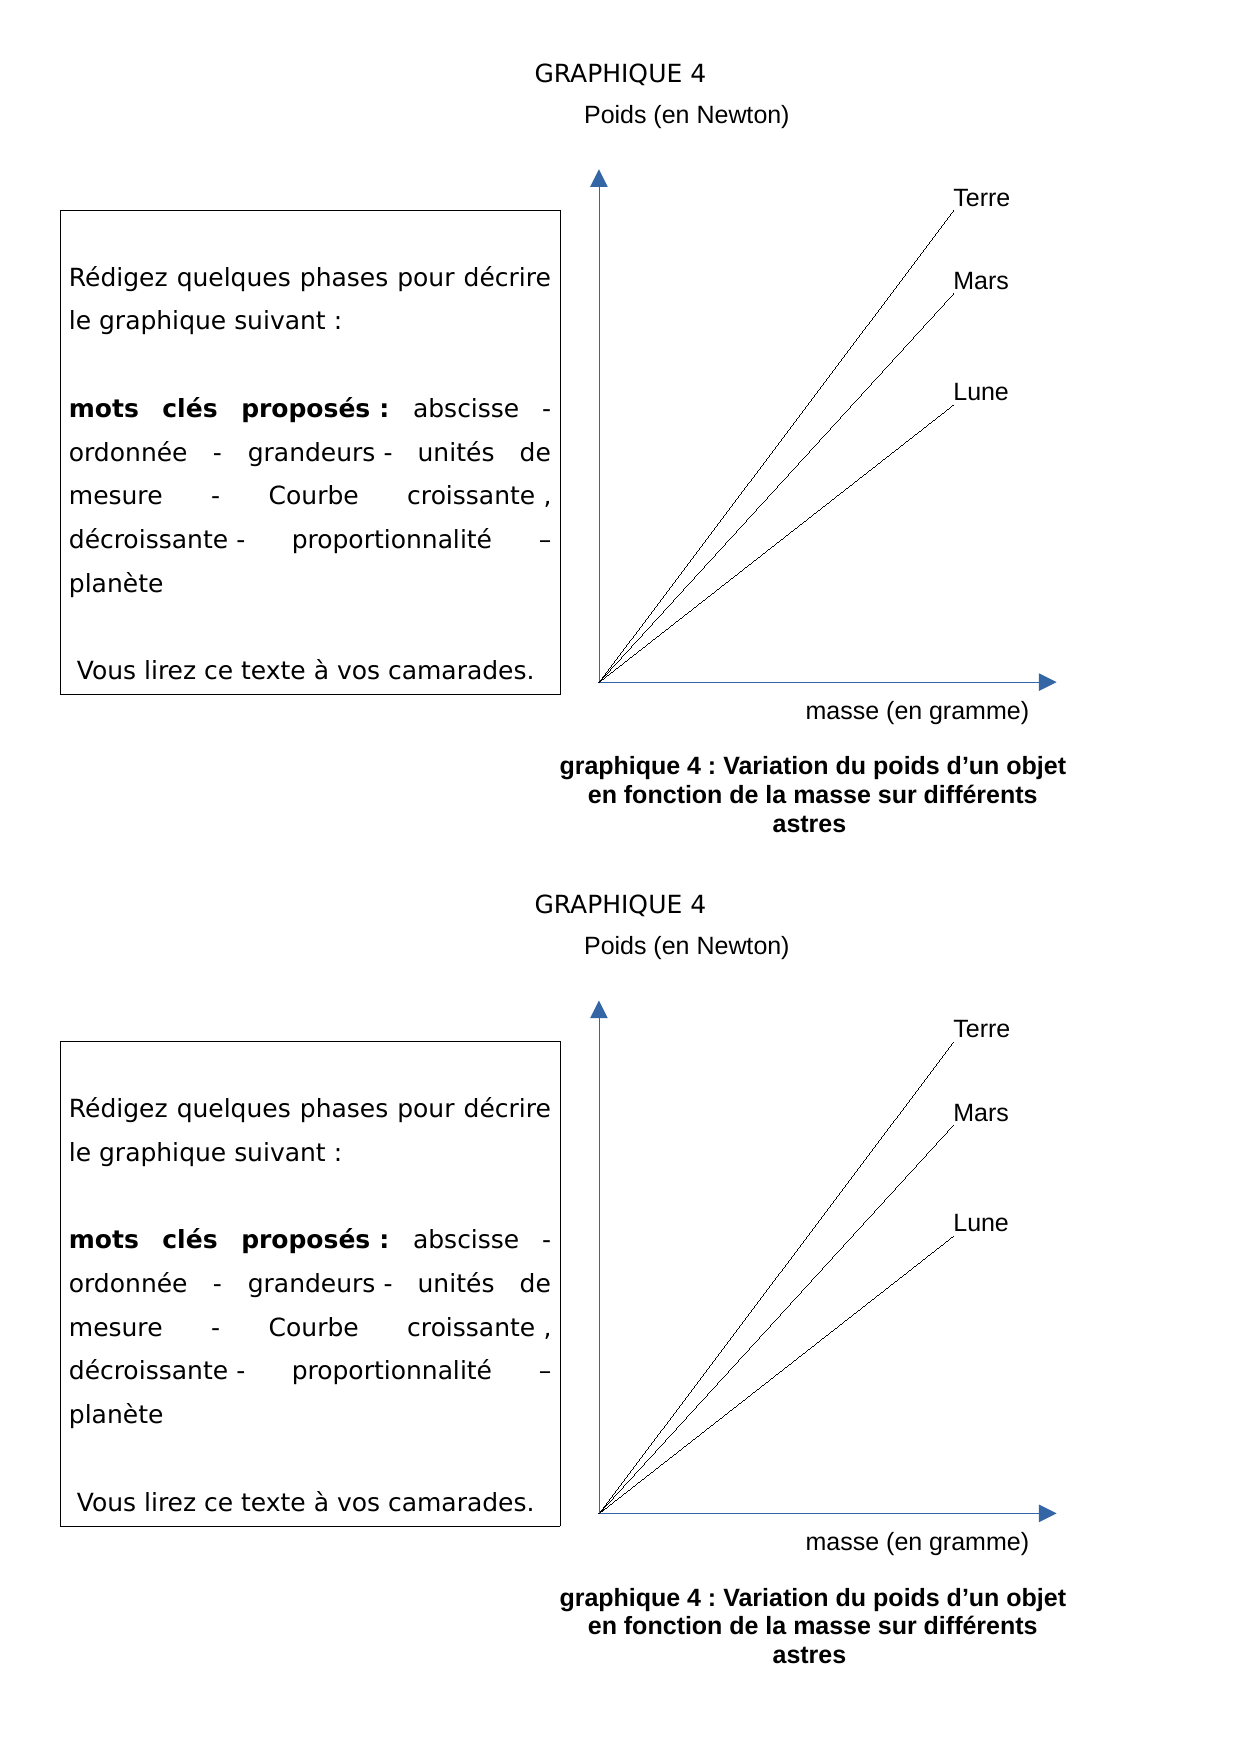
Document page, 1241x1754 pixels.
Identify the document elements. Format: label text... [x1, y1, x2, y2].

text Rédigez quelques phases pour décrire le graphique suivant : [69, 263, 551, 336]
text mots clés proposés : abscisse - ordonnée - grandeurs - unités de mesure - Courbe croissante , décroissante - proportionnalité – planète [69, 1225, 551, 1429]
text Rédigez quelques phases pour décrire le graphique suivant : [69, 1094, 551, 1167]
text Vous lirez ce texte à vos camarades. [69, 1488, 551, 1517]
text mots clés proposés : abscisse - ordonnée - grandeurs - unités de mesure - Courbe croissante , décroissante - proportionnalité – planète [69, 394, 551, 598]
text GRAPHIQUE 4 [59, 890, 1181, 919]
text GRAPHIQUE 4 [59, 59, 1181, 88]
text Vous lirez ce texte à vos camarades. [69, 656, 551, 686]
